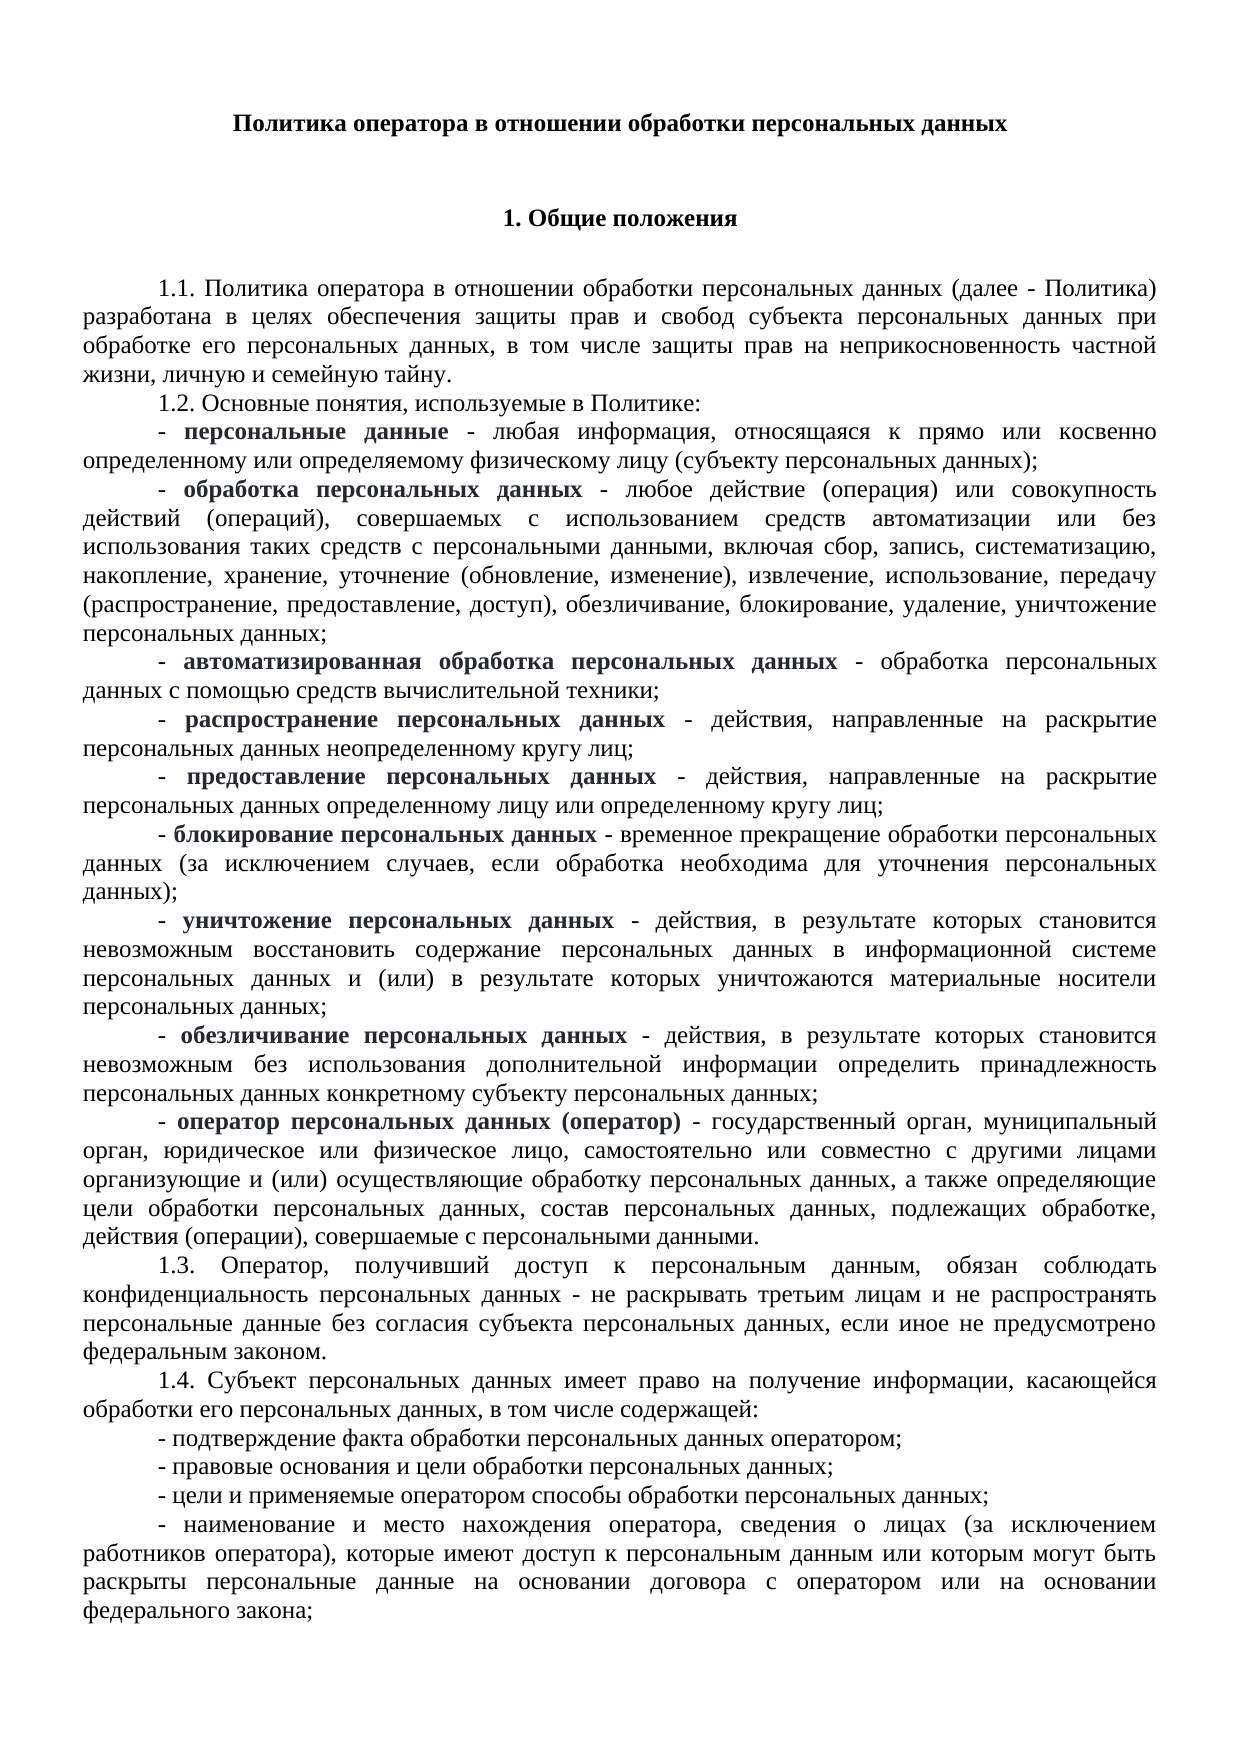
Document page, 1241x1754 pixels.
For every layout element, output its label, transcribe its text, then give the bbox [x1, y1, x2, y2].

subtitle 1. Общие положения [83, 203, 1157, 231]
text - оператор персональных данных (оператор) - государственный орган, муниципальный орган, юридическое или физическое лицо, самостоятельно или совместно с другими лицами организующие и (или) осуществляющие обработку персональных данных, а также определяющие цели обработки персональных данных, состав персональных данных, подлежащих обработке, действия (операции), совершаемые с персональными данными. [83, 1106, 1157, 1250]
text - правовые основания и цели обработки персональных данных; [83, 1451, 1157, 1480]
text 1.4. Субъект персональных данных имеет право на получение информации, касающейся обработки его персональных данных, в том числе содержащей: [83, 1365, 1157, 1423]
subtitle Политика оператора в отношении обработки персональных данных [83, 108, 1157, 136]
text - блокирование персональных данных - временное прекращение обработки персональных данных (за исключением случаев, если обработка необходима для уточнения персональных данных); [83, 819, 1157, 905]
text - персональные данные - любая информация, относящаяся к прямо или косвенно определенному или определяемому физическому лицу (субъекту персональных данных); [83, 416, 1157, 474]
text - наименование и место нахождения оператора, сведения о лицах (за исключением работников оператора), которые имеют доступ к персональным данным или которым могут быть раскрыты персональные данные на основании договора с оператором или на основании федерального закона; [83, 1509, 1157, 1624]
text - обезличивание персональных данных - действия, в результате которых становится невозможным без использования дополнительной информации определить принадлежность персональных данных конкретному субъекту персональных данных; [83, 1020, 1157, 1106]
text - распространение персональных данных - действия, направленные на раскрытие персональных данных неопределенному кругу лиц; [83, 704, 1157, 761]
text - уничтожение персональных данных - действия, в результате которых становится невозможным восстановить содержание персональных данных в информационной системе персональных данных и (или) в результате которых уничтожаются материальные носители персональных данных; [83, 905, 1157, 1020]
text 1.3. Оператор, получивший доступ к персональным данным, обязан соблюдать конфиденциальность персональных данных - не раскрывать третьим лицам и не распространять персональные данные без согласия субъекта персональных данных, если иное не предусмотрено федеральным законом. [83, 1250, 1157, 1365]
text - цели и применяемые оператором способы обработки персональных данных; [83, 1480, 1157, 1509]
text - предоставление персональных данных - действия, направленные на раскрытие персональных данных определенному лицу или определенному кругу лиц; [83, 761, 1157, 819]
text - подтверждение факта обработки персональных данных оператором; [83, 1423, 1157, 1451]
text - обработка персональных данных - любое действие (операция) или совокупность действий (операций), совершаемых с использованием средств автоматизации или без использования таких средств с персональными данными, включая сбор, запись, систематизацию, накопление, хранение, уточнение (обновление, изменение), извлечение, использование, передачу (распространение, предоставление, доступ), обезличивание, блокирование, удаление, уничтожение персональных данных; [83, 474, 1157, 646]
text 1.2. Основные понятия, используемые в Политике: [83, 388, 1157, 416]
text 1.1. Политика оператора в отношении обработки персональных данных (далее - Политика) разработана в целях обеспечения защиты прав и свобод субъекта персональных данных при обработке его персональных данных, в том числе защиты прав на неприкосновенность частной жизни, личную и семейную тайну. [83, 273, 1157, 388]
text - автоматизированная обработка персональных данных - обработка персональных данных с помощью средств вычислительной техники; [83, 646, 1157, 704]
